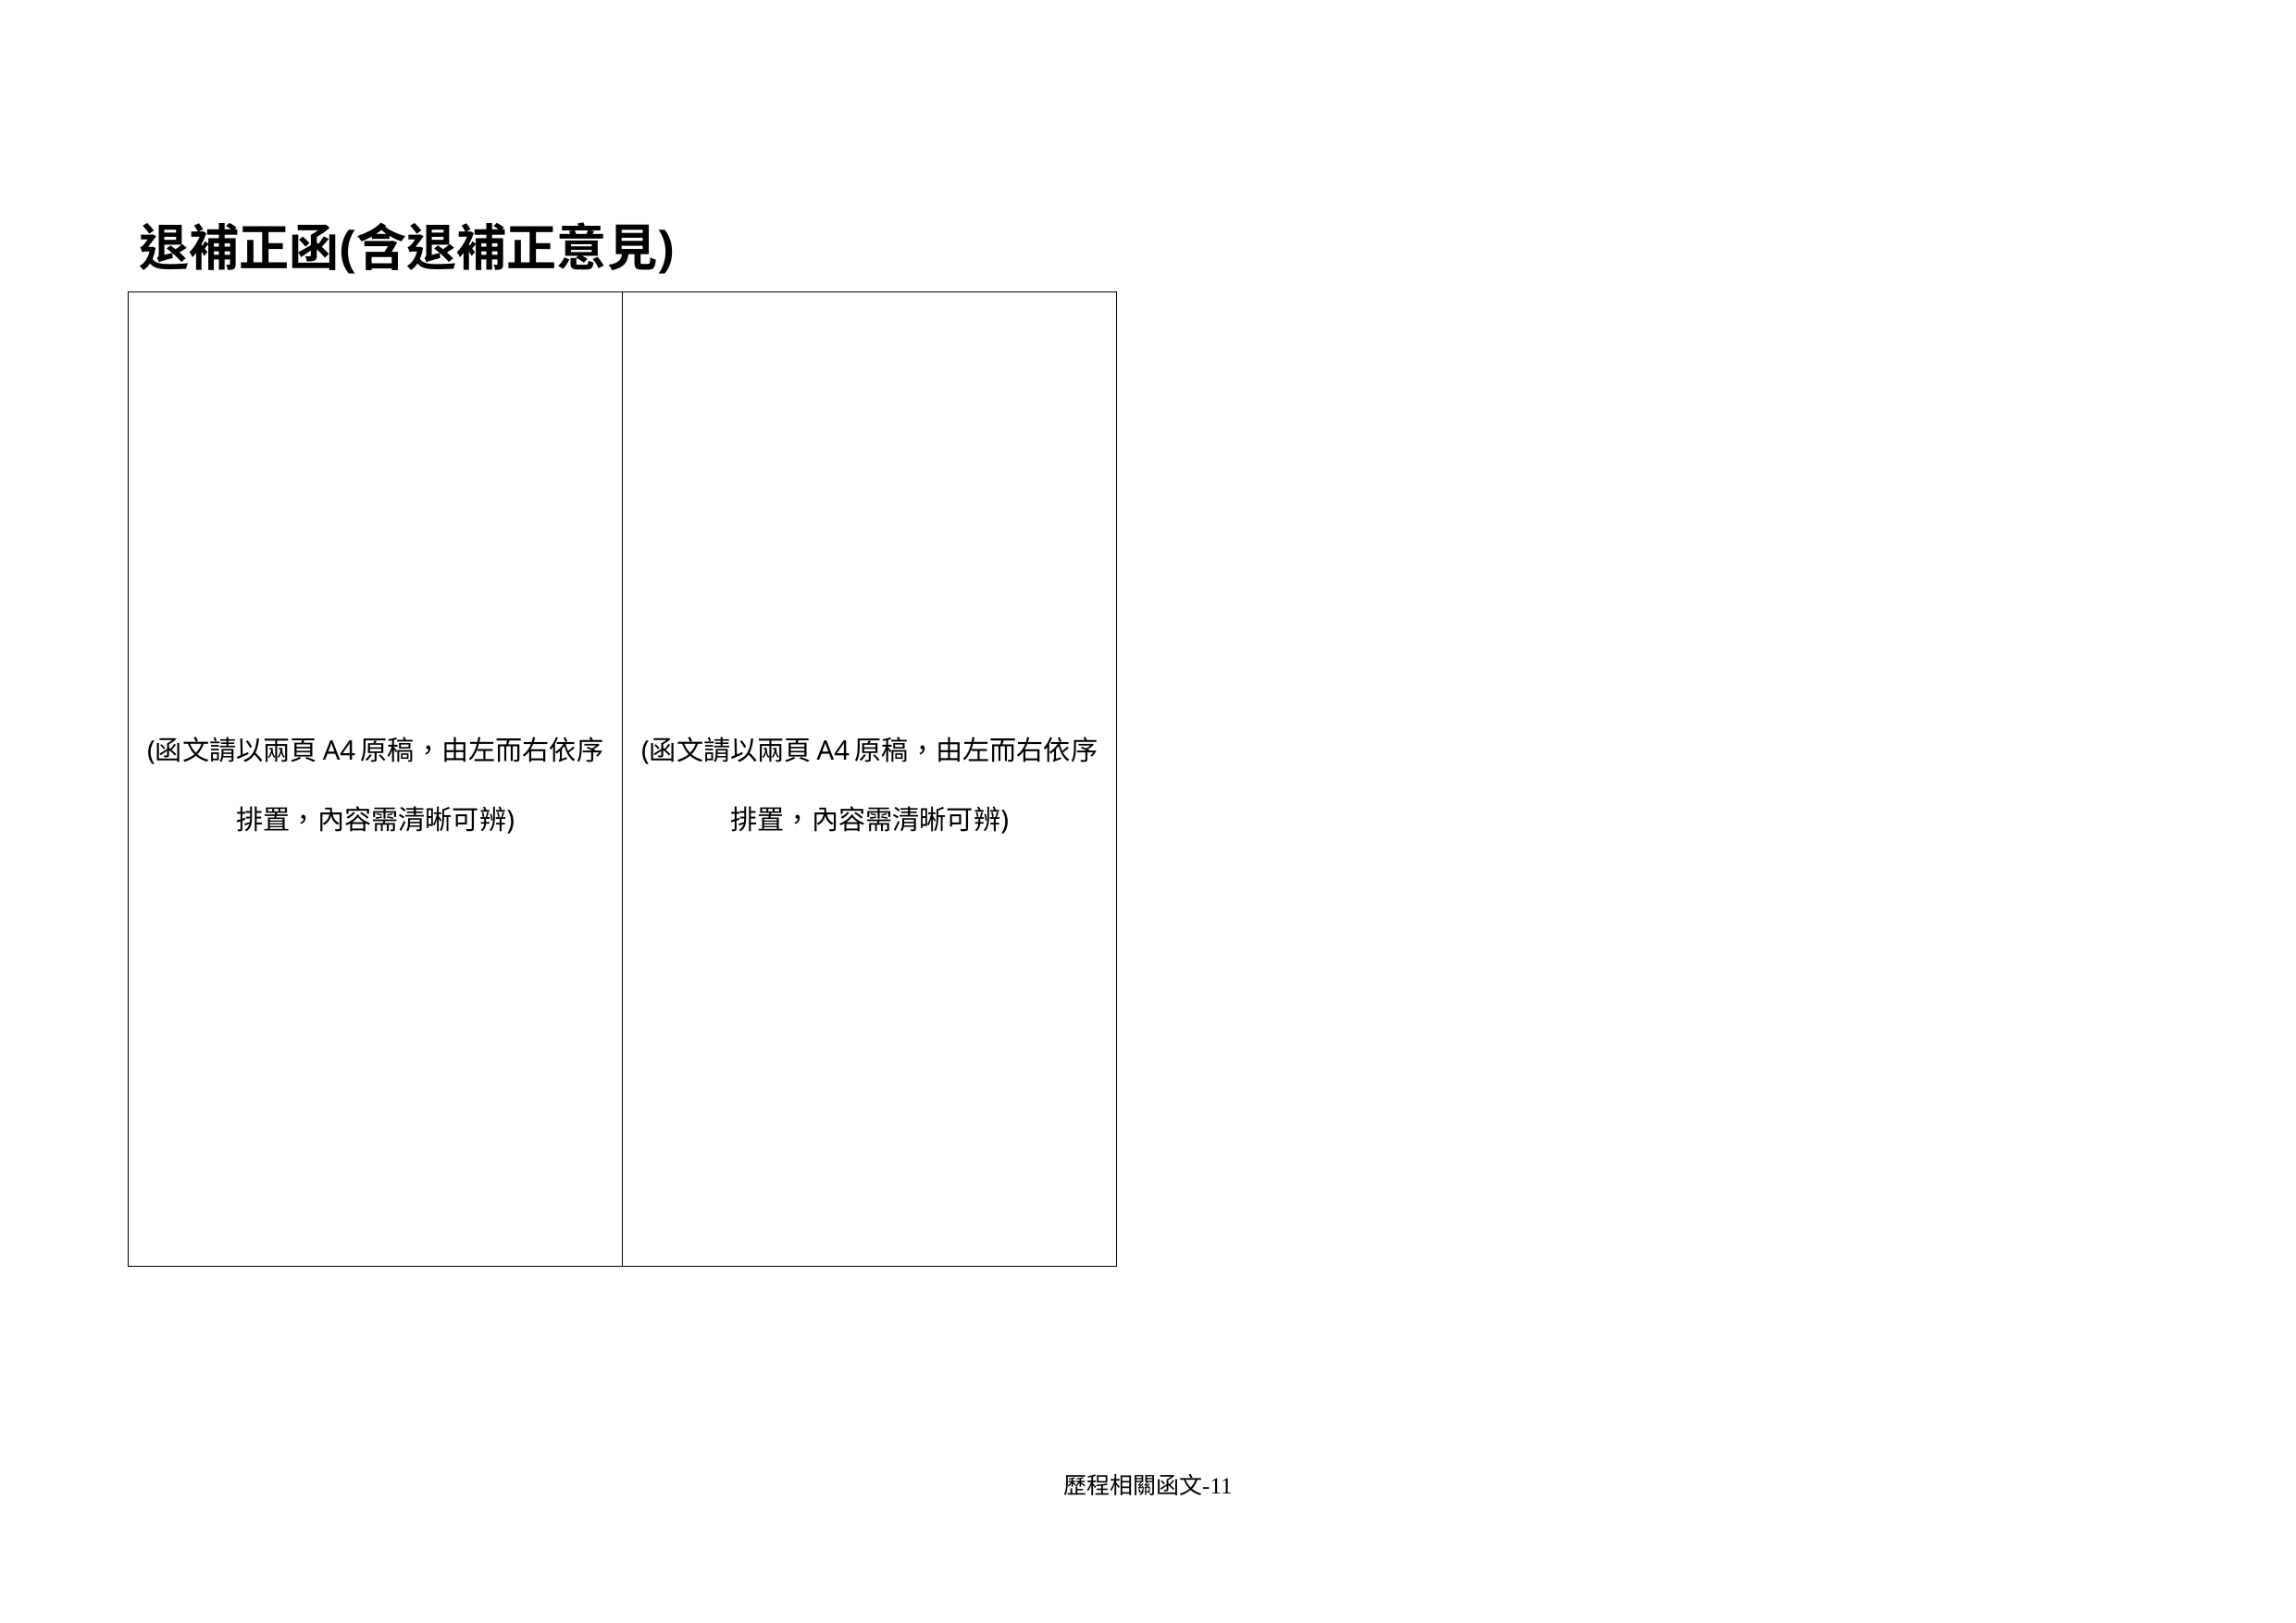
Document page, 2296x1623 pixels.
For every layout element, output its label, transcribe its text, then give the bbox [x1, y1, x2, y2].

table_header (函文請以兩頁A4原稿，由左而右依序排置，內容需清晰可辨) [129, 292, 622, 1266]
table_header (函文請以兩頁A4原稿，由左而右依序排置，內容需清晰可辨) [623, 292, 1116, 1266]
text 退補正函(含退補正意見) [139, 187, 1127, 291]
